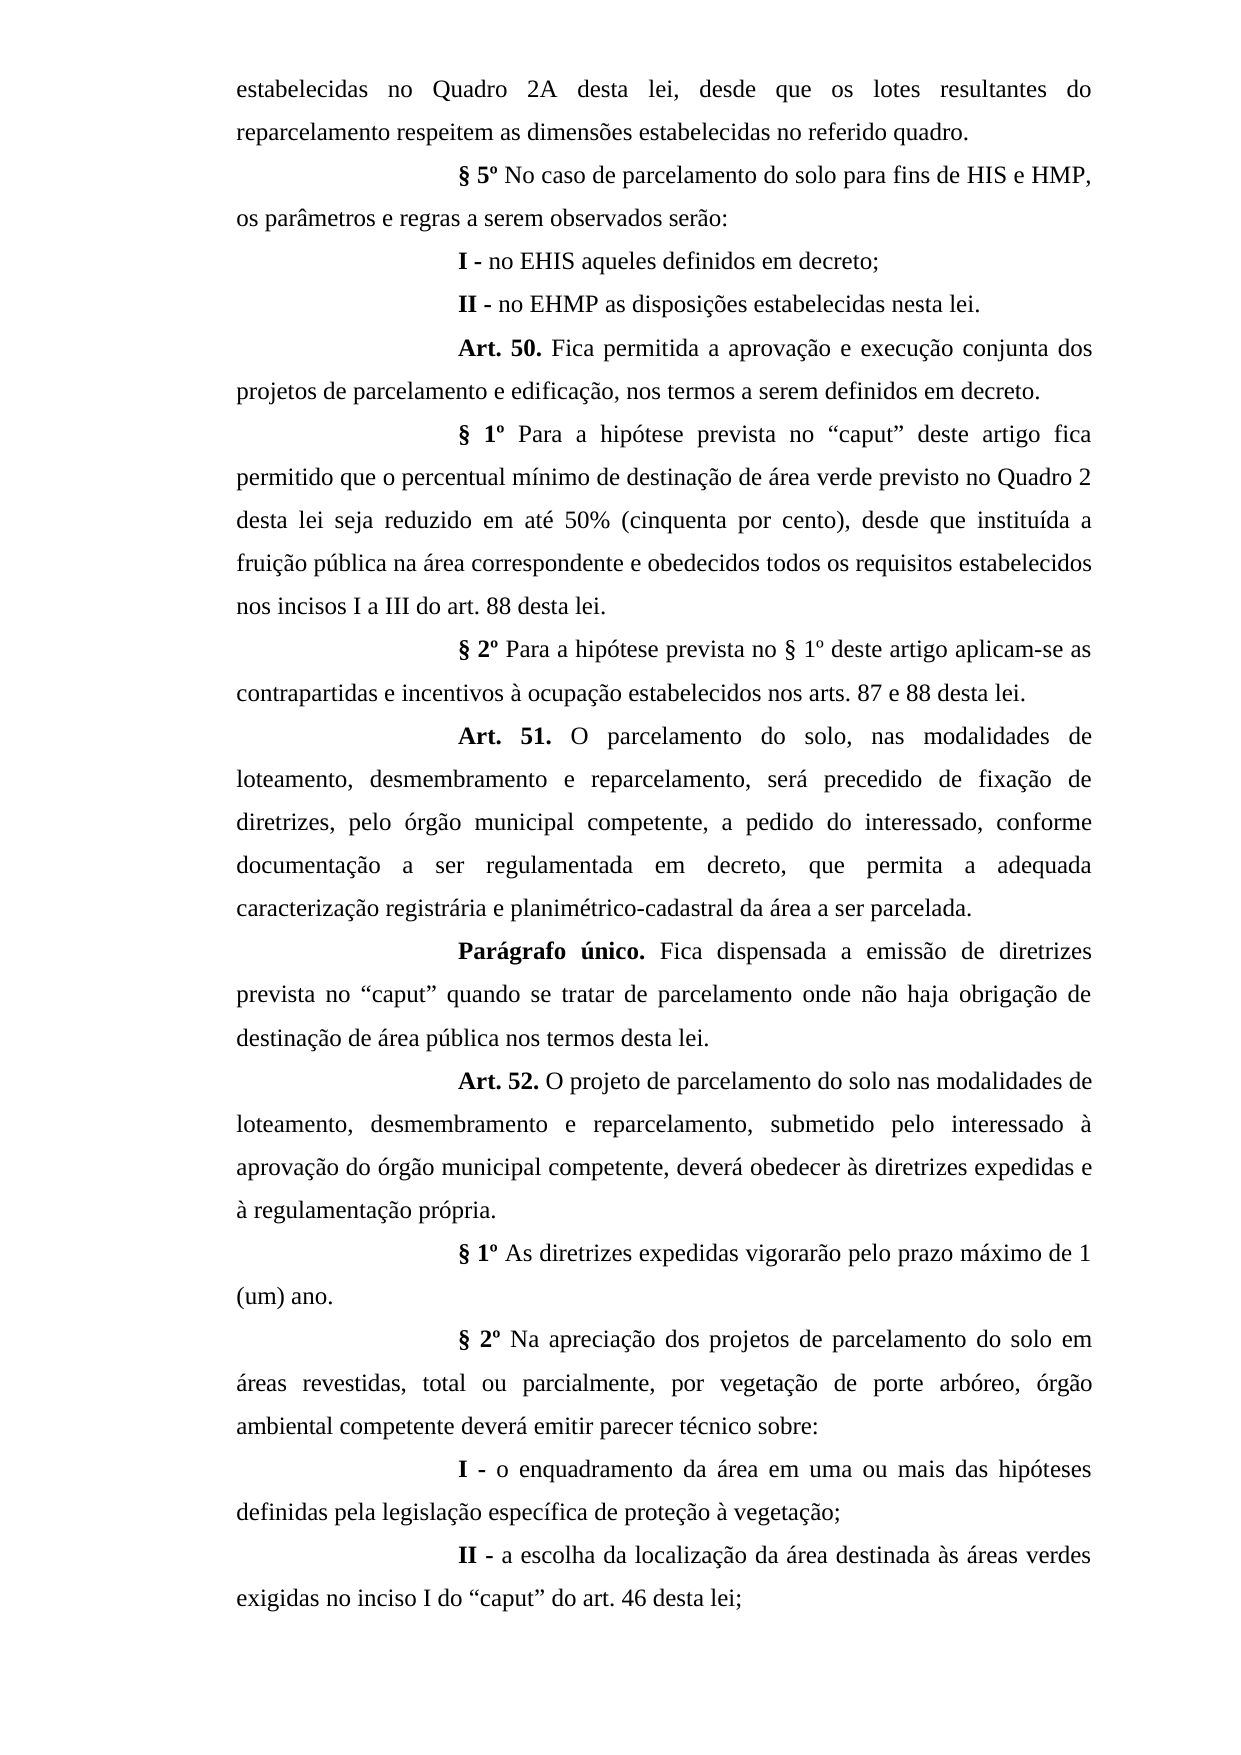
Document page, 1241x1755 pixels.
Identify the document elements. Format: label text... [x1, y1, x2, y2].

text estabelecidas no Quadro 2A desta lei, desde que os lotes resultantes do reparcelamento respeitem as dimensões estabelecidas no referido quadro. [236, 74, 1093, 146]
text § 1º Para a hipótese prevista no “caput” deste artigo fica permitido que o percentual mínimo de destinação de área verde previsto no Quadro 2 desta lei seja reduzido em até 50% (cinquenta por cento), desde que instituída a fruição pública na área correspondente e obedecidos todos os requisitos estabelecidos nos incisos I a III do art. 88 desta lei. [236, 419, 1093, 620]
text Art. 50. Fica permitida a aprovação e execução conjunta dos projetos de parcelamento e edificação, nos termos a serem definidos em decreto. [236, 333, 1093, 404]
text Art. 51. O parcelamento do solo, nas modalidades de loteamento, desmembramento e reparcelamento, será precedido de fixação de diretrizes, pelo órgão municipal competente, a pedido do interessado, conforme documentação a ser regulamentada em decreto, que permita a adequada caracterização registrária e planimétrico-cadastral da área a ser parcelada. [236, 721, 1093, 922]
text Art. 52. O projeto de parcelamento do solo nas modalidades de loteamento, desmembramento e reparcelamento, submetido pelo interessado à aprovação do órgão municipal competente, deverá obedecer às diretrizes expedidas e à regulamentação própria. [236, 1066, 1093, 1224]
text I - no EHIS aqueles definidos em decreto; [236, 246, 1093, 275]
text I - o enquadramento da área em uma ou mais das hipóteses definidas pela legislação específica de proteção à vegetação; [236, 1454, 1093, 1526]
text § 2º Para a hipótese prevista no § 1º deste artigo aplicam-se as contrapartidas e incentivos à ocupação estabelecidos nos arts. 87 e 88 desta lei. [236, 634, 1093, 706]
text § 1º As diretrizes expedidas vigorarão pelo prazo máximo de 1 (um) ano. [236, 1238, 1093, 1310]
text § 5º No caso de parcelamento do solo para fins de HIS e HMP, os parâmetros e regras a serem observados serão: [236, 160, 1093, 232]
text II - no EHMP as disposições estabelecidas nesta lei. [236, 289, 1093, 318]
text § 2º Na apreciação dos projetos de parcelamento do solo em áreas revestidas, total ou parcialmente, por vegetação de porte arbóreo, órgão ambiental competente deverá emitir parecer técnico sobre: [236, 1324, 1093, 1439]
text Parágrafo único. Fica dispensada a emissão de diretrizes prevista no “caput” quando se tratar de parcelamento onde não haja obrigação de destinação de área pública nos termos desta lei. [236, 936, 1093, 1051]
text II - a escolha da localização da área destinada às áreas verdes exigidas no inciso I do “caput” do art. 46 desta lei; [236, 1540, 1093, 1612]
